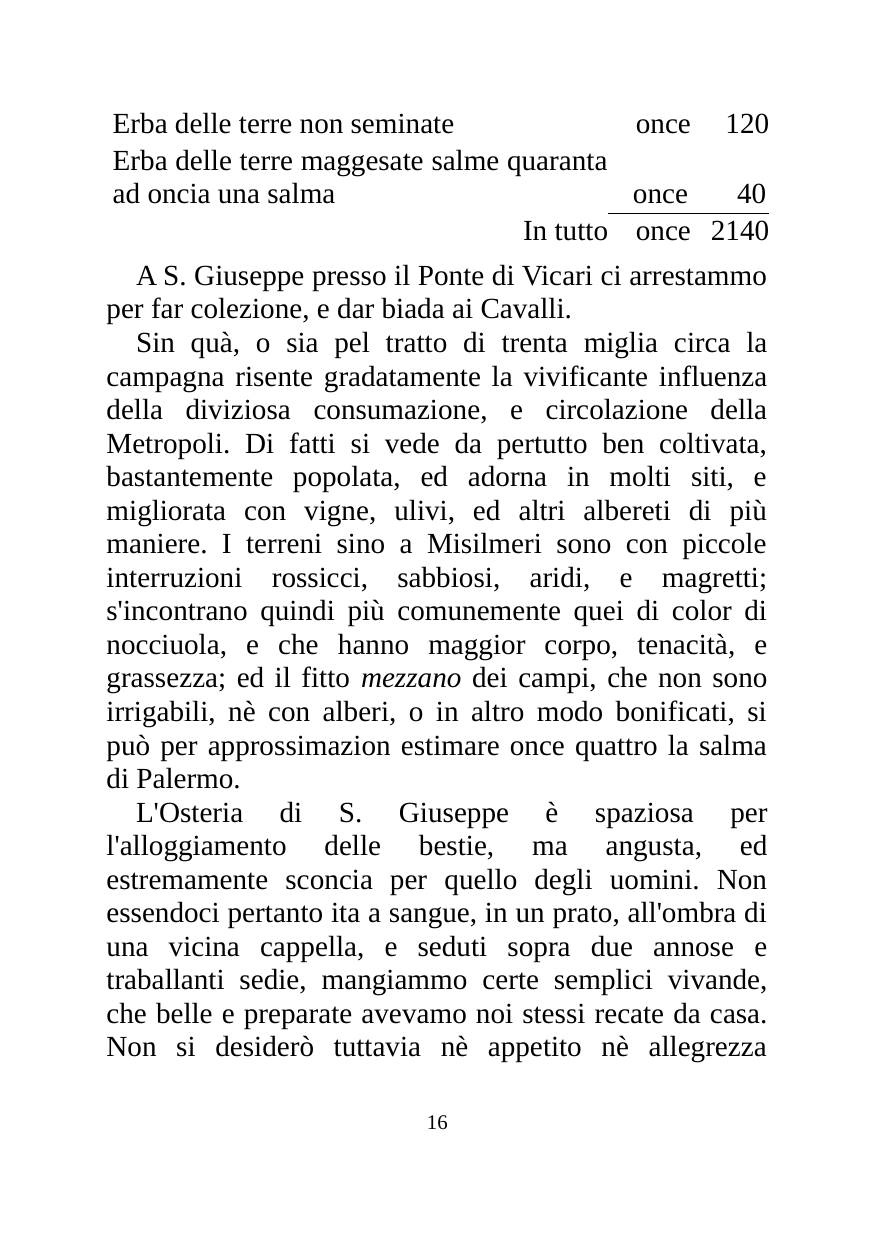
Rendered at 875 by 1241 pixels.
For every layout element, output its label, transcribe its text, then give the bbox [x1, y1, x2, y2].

table_cell 120 [691, 106, 769, 140]
text Sin quà, o sia pel tratto di trenta miglia circa la campagna risente gradatamente la vivificante influenza della diviziosa consumazione, e circolazione della Metropoli. Di fatti si vede da pertutto ben coltivata, bastantemente popolata, ed adorna in molti siti, e migliorata con vigne, ulivi, ed altri albereti di più maniere. I terreni sino a Misilmeri sono con piccole interruzioni rossicci, sabbiosi, aridi, e magretti; s'incontrano quindi più comunemente quei di color di nocciuola, e che hanno maggior corpo, tenacità, e grassezza; ed il fitto mezzano dei campi, che non sono irrigabili, nè con alberi, o in altro modo bonificati, si può per approssimazion estimare once quattro la salma di Palermo. [106, 325, 768, 795]
table_cell once [608, 140, 691, 213]
table_cell once [608, 214, 691, 246]
table_cell 2140 [691, 214, 769, 246]
table_cell 40 [691, 140, 769, 213]
text A S. Giuseppe presso il Ponte di Vicari ci arrestammo per far colezione, e dar biada ai Cavalli. [106, 258, 768, 325]
text L'Osteria di S. Giuseppe è spaziosa per l'alloggiamento delle bestie, ma angusta, ed estremamente sconcia per quello degli uomini. Non essendoci pertanto ita a sangue, in un prato, all'ombra di una vicina cappella, e seduti sopra due annose e traballanti sedie, mangiammo certe semplici vivande, che belle e preparate avevamo noi stessi recate da casa. Non si desiderò tuttavia nè appetito nè allegrezza [106, 795, 768, 1063]
table_cell Erba delle terre non seminate [113, 106, 608, 140]
table_cell Erba delle terre maggesate salme quaranta ad oncia una salma [113, 140, 608, 213]
table_cell In tutto [113, 213, 608, 246]
table_cell once [608, 106, 691, 140]
